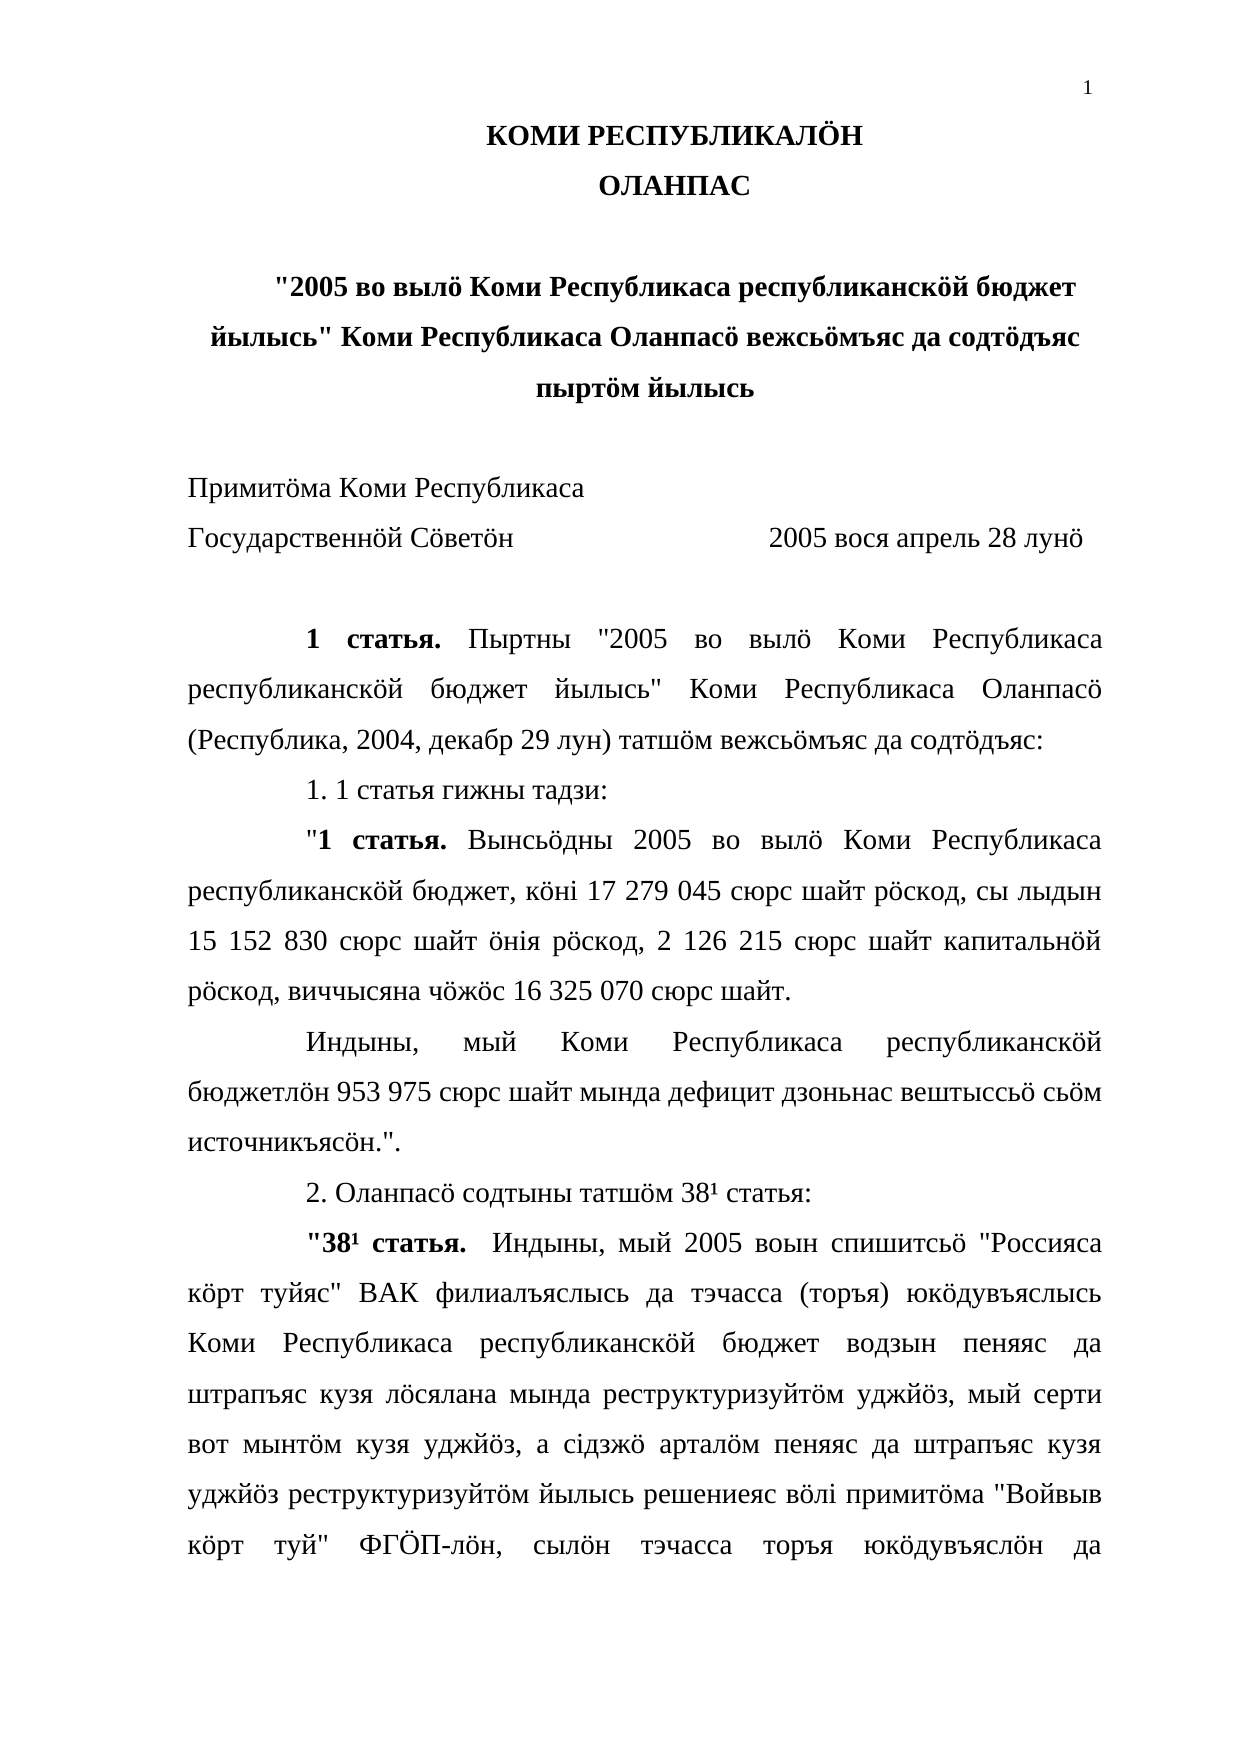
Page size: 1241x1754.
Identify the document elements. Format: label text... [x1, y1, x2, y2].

text Индыны, мый Коми Республикаса республиканскöй бюджетлöн 953 975 сюрс шайт мында дефицит дзоньнас вештыссьö сьöм источникъясöн.". [187, 1024, 1103, 1158]
text Государственнöй Сöветöн 2005 вося апрель 28 лунö [187, 521, 1103, 554]
text ОЛАНПАС [187, 168, 1103, 202]
text "1 статья. Вынсьöдны 2005 во вылö Коми Республикаса республиканскöй бюджет, кöнi 17 279 045 сюрс шайт рöскод, сы лыдын 15 152 830 сюрс шайт öнiя рöскод, 2 126 215 сюрс шайт капитальнöй рöскод, виччысяна чöжöс 16 325 070 сюрс шайт. [187, 822, 1103, 1007]
text "2005 во вылö Коми Республикаса республиканскöй бюджет йылысь" Коми Республикаса Оланпасö вежсьöмъяс да содтöдъяс пыртöм йылысь [187, 269, 1103, 403]
text 1 статья. Пыртны "2005 во вылö Коми Республикаса республиканскöй бюджет йылысь" Коми Республикаса Оланпасö (Республика, 2004, декабр 29 лун) татшöм вежсьöмъяс да содтöдъяс: [187, 621, 1103, 755]
text "38¹ статья. Индыны, мый 2005 воын спишитсьö "Россияса кöрт туйяс" ВАК филиалъяслысь да тэчасса (торъя) юкöдувъяслысь Коми Республикаса республиканскöй бюджет водзын пеняяс да штрапъяс кузя лöсялана мында реструктуризуйтöм уджйöз, мый серти вот мынтöм кузя уджйöз, а сiдзжö арталöм пеняяс да штрапъяс кузя уджйöз реструктуризуйтöм йылысь решениеяс вöлi примитöма "Войвыв кöрт туй" ФГÖП-лöн, сылöн тэчасса торъя юкöдувъяслöн да [187, 1225, 1103, 1560]
text 1. 1 статья гижны тадзи: [187, 772, 1103, 806]
text КОМИ РЕСПУБЛИКАЛÖН [187, 118, 1103, 152]
subtitle Примитöма Коми Республикаса [187, 470, 1103, 504]
text 2. Оланпасö содтыны татшöм 38¹ статья: [187, 1175, 1103, 1208]
